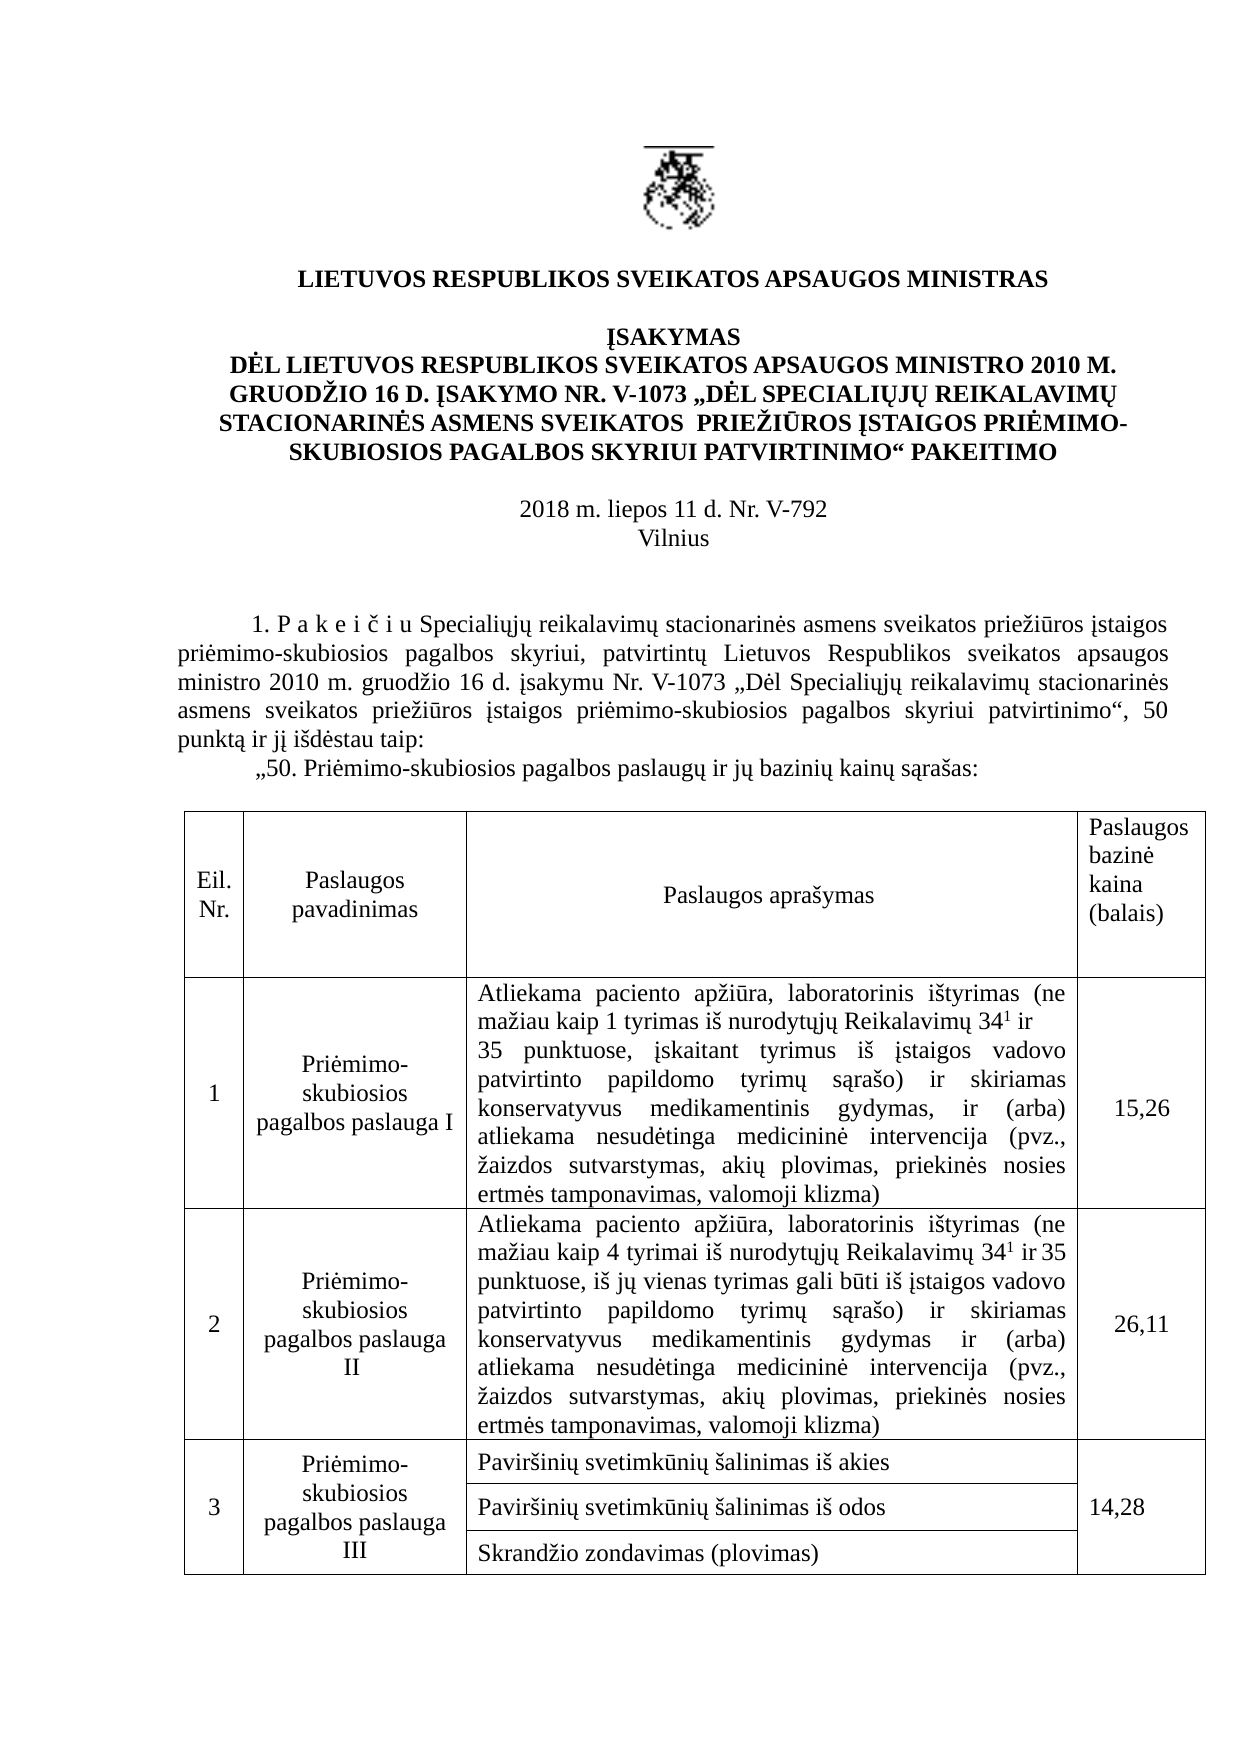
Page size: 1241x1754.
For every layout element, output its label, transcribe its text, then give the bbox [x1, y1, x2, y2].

table_cell [1206, 927, 1210, 977]
table_cell 1 [185, 978, 243, 1208]
table_cell [1078, 927, 1205, 977]
table_cell Atliekama paciento apžiūra, laboratorinis ištyrimas (ne mažiau kaip 4 tyrimai iš nurodytųjų Reikalavimų 341 ir 35 punktuose, iš jų vienas tyrimas gali būti iš įstaigos vadovo patvirtinto papildomo tyrimų sąrašo) ir skiriamas konservatyvus medikamentinis gydymas ir (arba) atliekama nesudėtinga medicininė intervencija (pvz., žaizdos sutvarstymas, akių plovimas, priekinės nosies ertmės tamponavimas, valomoji klizma) [467, 1209, 1077, 1439]
table_header Paslaugos aprašymas [467, 812, 1077, 977]
table_cell [1206, 977, 1210, 1006]
table_cell Priėmimo-skubiosios pagalbos paslauga III [244, 1440, 466, 1574]
table_cell 26,11 [1078, 1209, 1205, 1439]
table_cell Atliekama paciento apžiūra, laboratorinis ištyrimas (ne mažiau kaip 1 tyrimas iš nurodytųjų Reikalavimų 341 ir 35 punktuose, įskaitant tyrimus iš įstaigos vadovo patvirtinto papildomo tyrimų sąrašo) ir skiriamas konservatyvus medikamentinis gydymas, ir (arba) atliekama nesudėtinga medicininė intervencija (pvz., žaizdos sutvarstymas, akių plovimas, priekinės nosies ertmės tamponavimas, valomoji klizma) [467, 978, 1077, 1208]
table_cell Skrandžio zondavimas (plovimas) [467, 1531, 1077, 1574]
table_cell Paviršinių svetimkūnių šalinimas iš akies [467, 1440, 1077, 1482]
table_cell [1206, 1208, 1210, 1439]
text LIETUVOS RESPUBLIKOS SVEIKATOS APSAUGOS MINISTRAS [177, 264, 1169, 293]
table_header Paslaugos pavadinimas [244, 812, 466, 977]
table_cell Priėmimo-skubiosios pagalbos paslauga I [244, 978, 466, 1208]
text „50. Priėmimo-skubiosios pagalbos paslaugų ir jų bazinių kainų sąrašas: [177, 753, 1169, 782]
table_cell [1206, 1006, 1210, 1208]
text DĖL LIETUVOS RESPUBLIKOS SVEIKATOS APSAUGOS MINISTRO 2010 M. GRUODŽIO 16 D. ĮSAKYMO NR. V-1073 „DĖL SPECIALIŲJŲ REIKALAVIMŲ STACIONARINĖS ASMENS SVEIKATOS PRIEŽIŪROS ĮSTAIGOS PRIĖMIMO-SKUBIOSIOS PAGALBOS SKYRIUI PATVIRTINIMO“ PAKEITIMO [177, 351, 1169, 466]
table_cell Priėmimo-skubiosios pagalbos paslauga II [244, 1209, 466, 1439]
table_cell [1206, 1483, 1210, 1530]
table_header Paslaugos bazinė kaina (balais) [1078, 812, 1205, 927]
table_cell [1078, 978, 1205, 1006]
table_cell [1206, 1530, 1210, 1574]
text 1. P a k e i č i u Specialiųjų reikalavimų stacionarinės asmens sveikatos priežiūros įstaigos priėmimo-skubiosios pagalbos skyriui, patvirtintų Lietuvos Respublikos sveikatos apsaugos ministro 2010 m. gruodžio 16 d. įsakymu Nr. V-1073 „Dėl Specialiųjų reikalavimų stacionarinės asmens sveikatos priežiūros įstaigos priėmimo-skubiosios pagalbos skyriui patvirtinimo“, 50 punktą ir jį išdėstau taip: [177, 609, 1169, 753]
table_cell Paviršinių svetimkūnių šalinimas iš odos [467, 1484, 1077, 1530]
table_cell 15,26 [1078, 1006, 1205, 1208]
text ĮSAKYMAS [177, 322, 1169, 351]
table_cell 3 [185, 1440, 243, 1574]
table_cell 14,28 [1078, 1440, 1205, 1574]
table_header Eil. Nr. [185, 812, 243, 977]
table_cell [1206, 1439, 1210, 1482]
text 2018 m. liepos 11 d. Nr. V-792 Vilnius [177, 494, 1169, 552]
table_cell 2 [185, 1209, 243, 1439]
table_header [1206, 811, 1210, 927]
